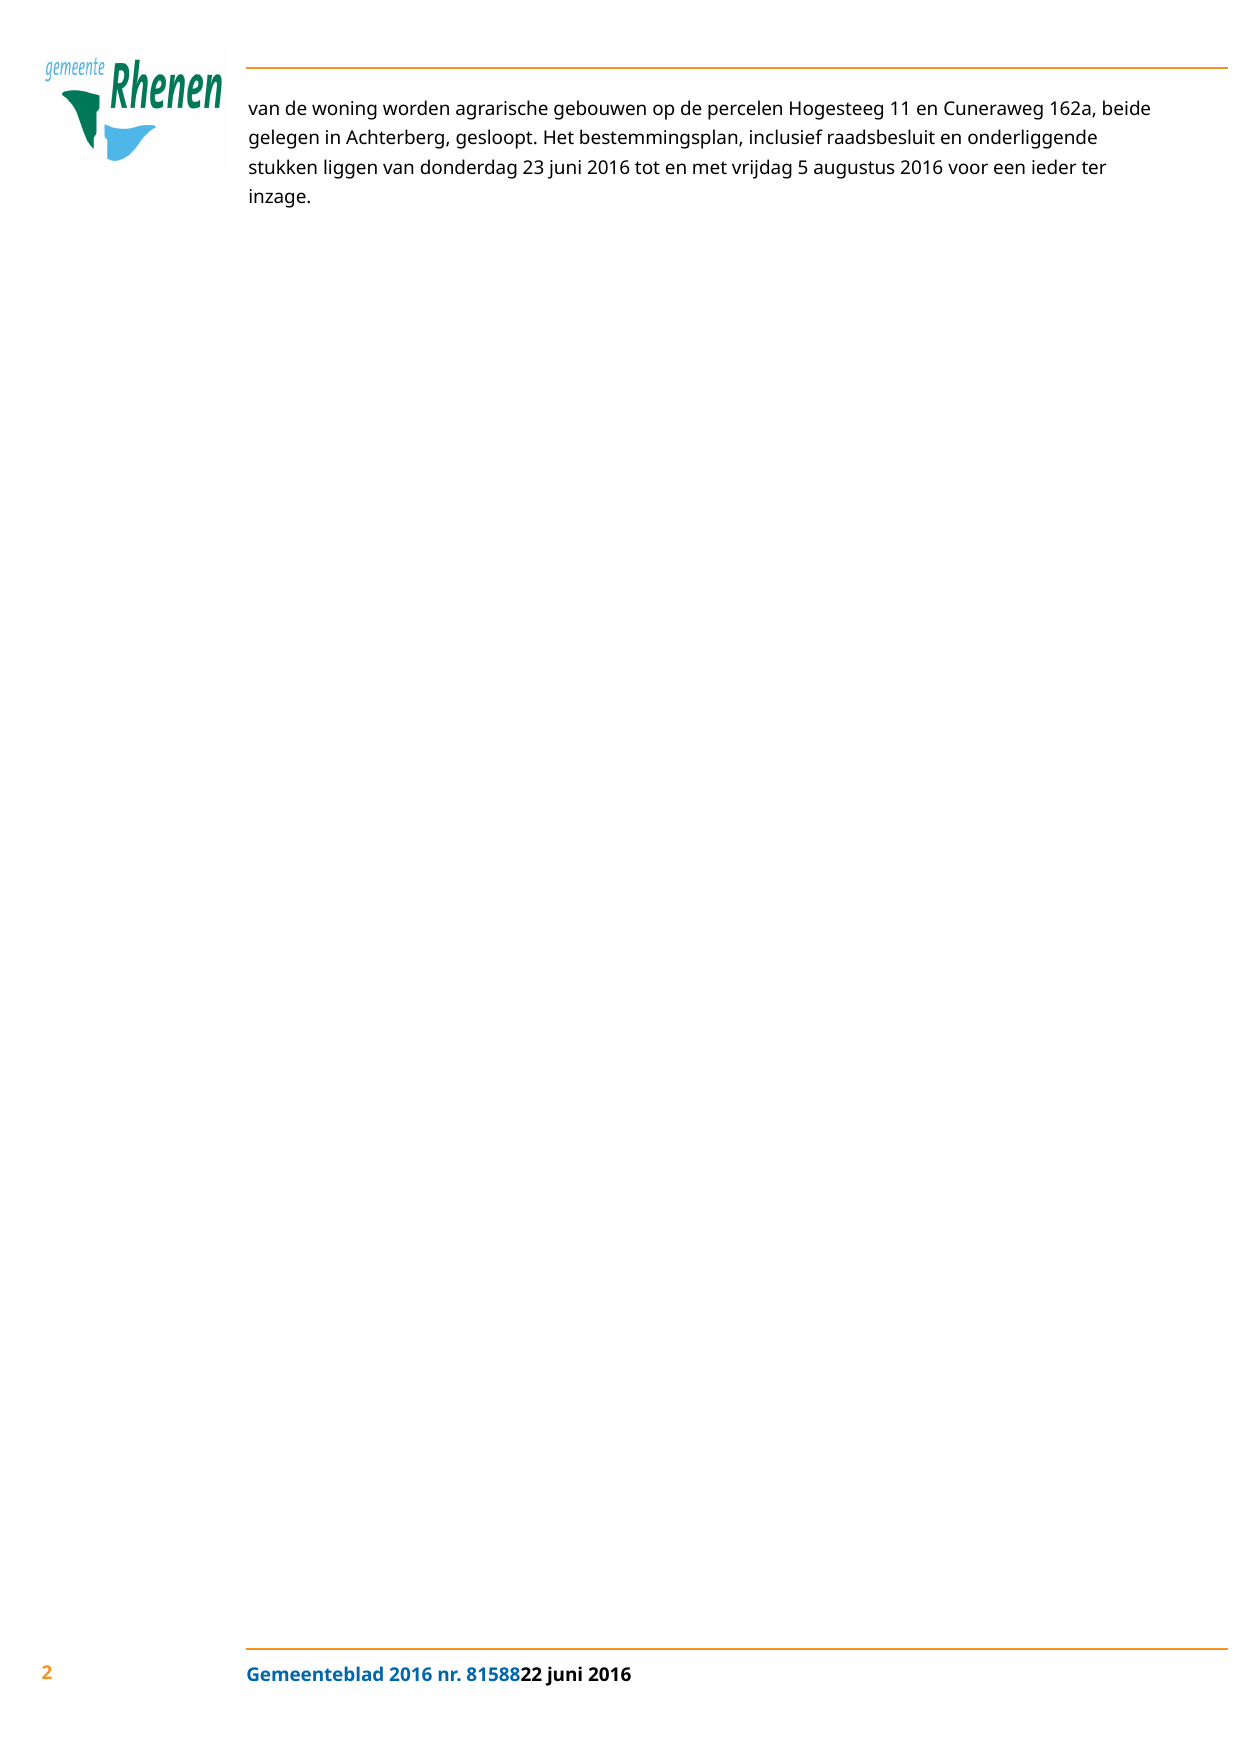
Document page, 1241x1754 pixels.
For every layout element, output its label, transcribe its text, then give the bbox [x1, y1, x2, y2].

text van de woning worden agrarische gebouwen op de percelen Hogesteeg 11 en Cuneraweg 162a, beide gelegen in Achterberg, gesloopt. Het bestemmingsplan, inclusief raadsbesluit en onderliggende stukken liggen van donderdag 23 juni 2016 tot en met vrijdag 5 augustus 2016 voor een ieder ter inzage. [248, 95, 1152, 209]
picture [41, 47, 231, 172]
